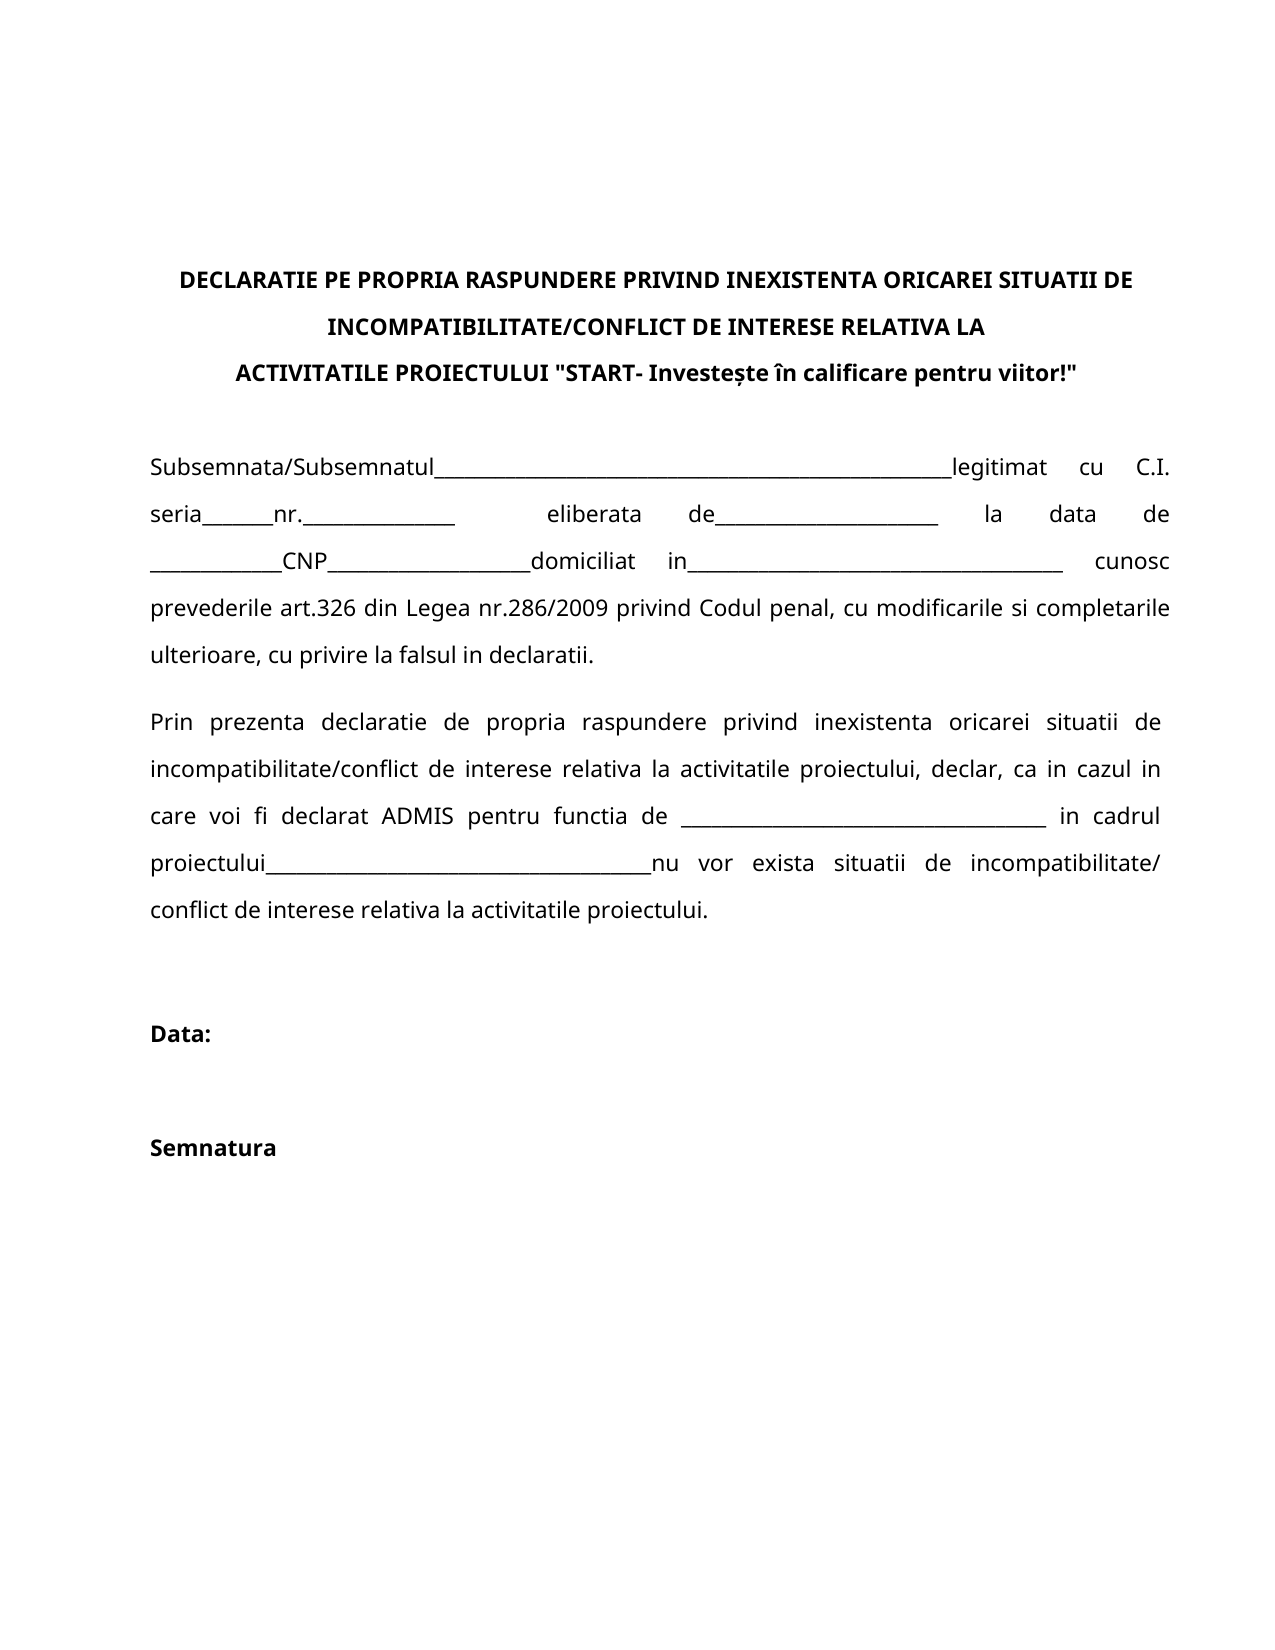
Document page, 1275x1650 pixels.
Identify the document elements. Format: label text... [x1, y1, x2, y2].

text Data: [150, 1018, 1162, 1049]
text Prin prezenta declaratie de propria raspundere privind inexistenta oricarei situatii de incompatibilitate/conflict de interese relativa la activitatile proiectului, declar, ca in cazul in care voi fi declarat ADMIS pentru functia de ____________________________________ in cadrul proiectului______________________________________nu vor exista situatii de incompatibilitate/ conflict de interese relativa la activitatile proiectului. [150, 706, 1162, 925]
text ACTIVITATILE PROIECTULUI "START- Investește în calificare pentru viitor!" [150, 357, 1162, 388]
text DECLARATIE PE PROPRIA RASPUNDERE PRIVIND INEXISTENTA ORICAREI SITUATII DE INCOMPATIBILITATE/CONFLICT DE INTERESE RELATIVA LA [150, 263, 1162, 342]
text Semnatura [150, 1132, 1162, 1163]
text Subsemnata/Subsemnatul___________________________________________________legitimat cu C.I. seria_______nr._______________ eliberata de______________________ la data de _____________CNP____________________domiciliat in_____________________________________ cunosc prevederile art.326 din Legea nr.286/2009 privind Codul penal, cu modificarile si completarile ulterioare, cu privire la falsul in declaratii. [150, 451, 1172, 670]
